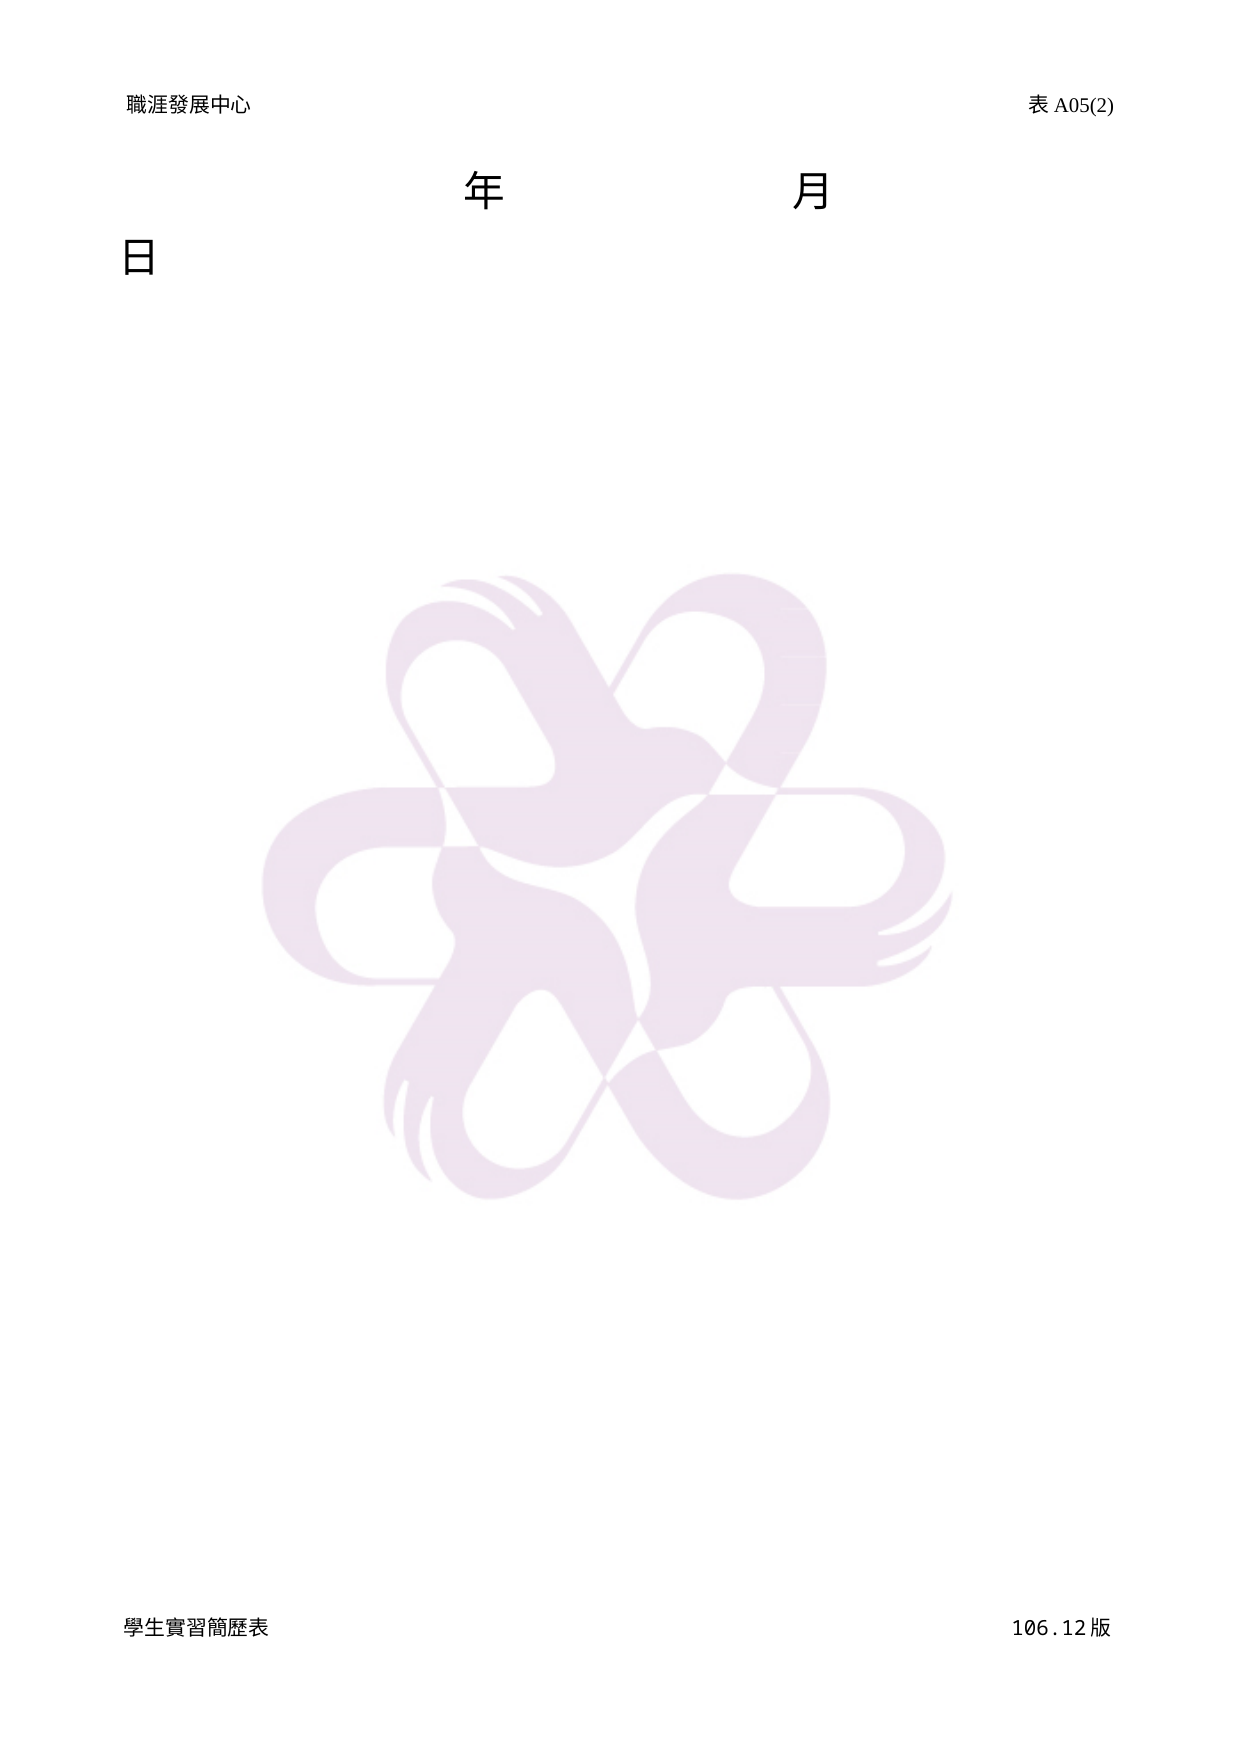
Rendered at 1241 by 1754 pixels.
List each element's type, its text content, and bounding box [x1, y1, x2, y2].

text 年 月 日 [118, 152, 1122, 189]
text 年 月 日 [804, 176, 823, 183]
